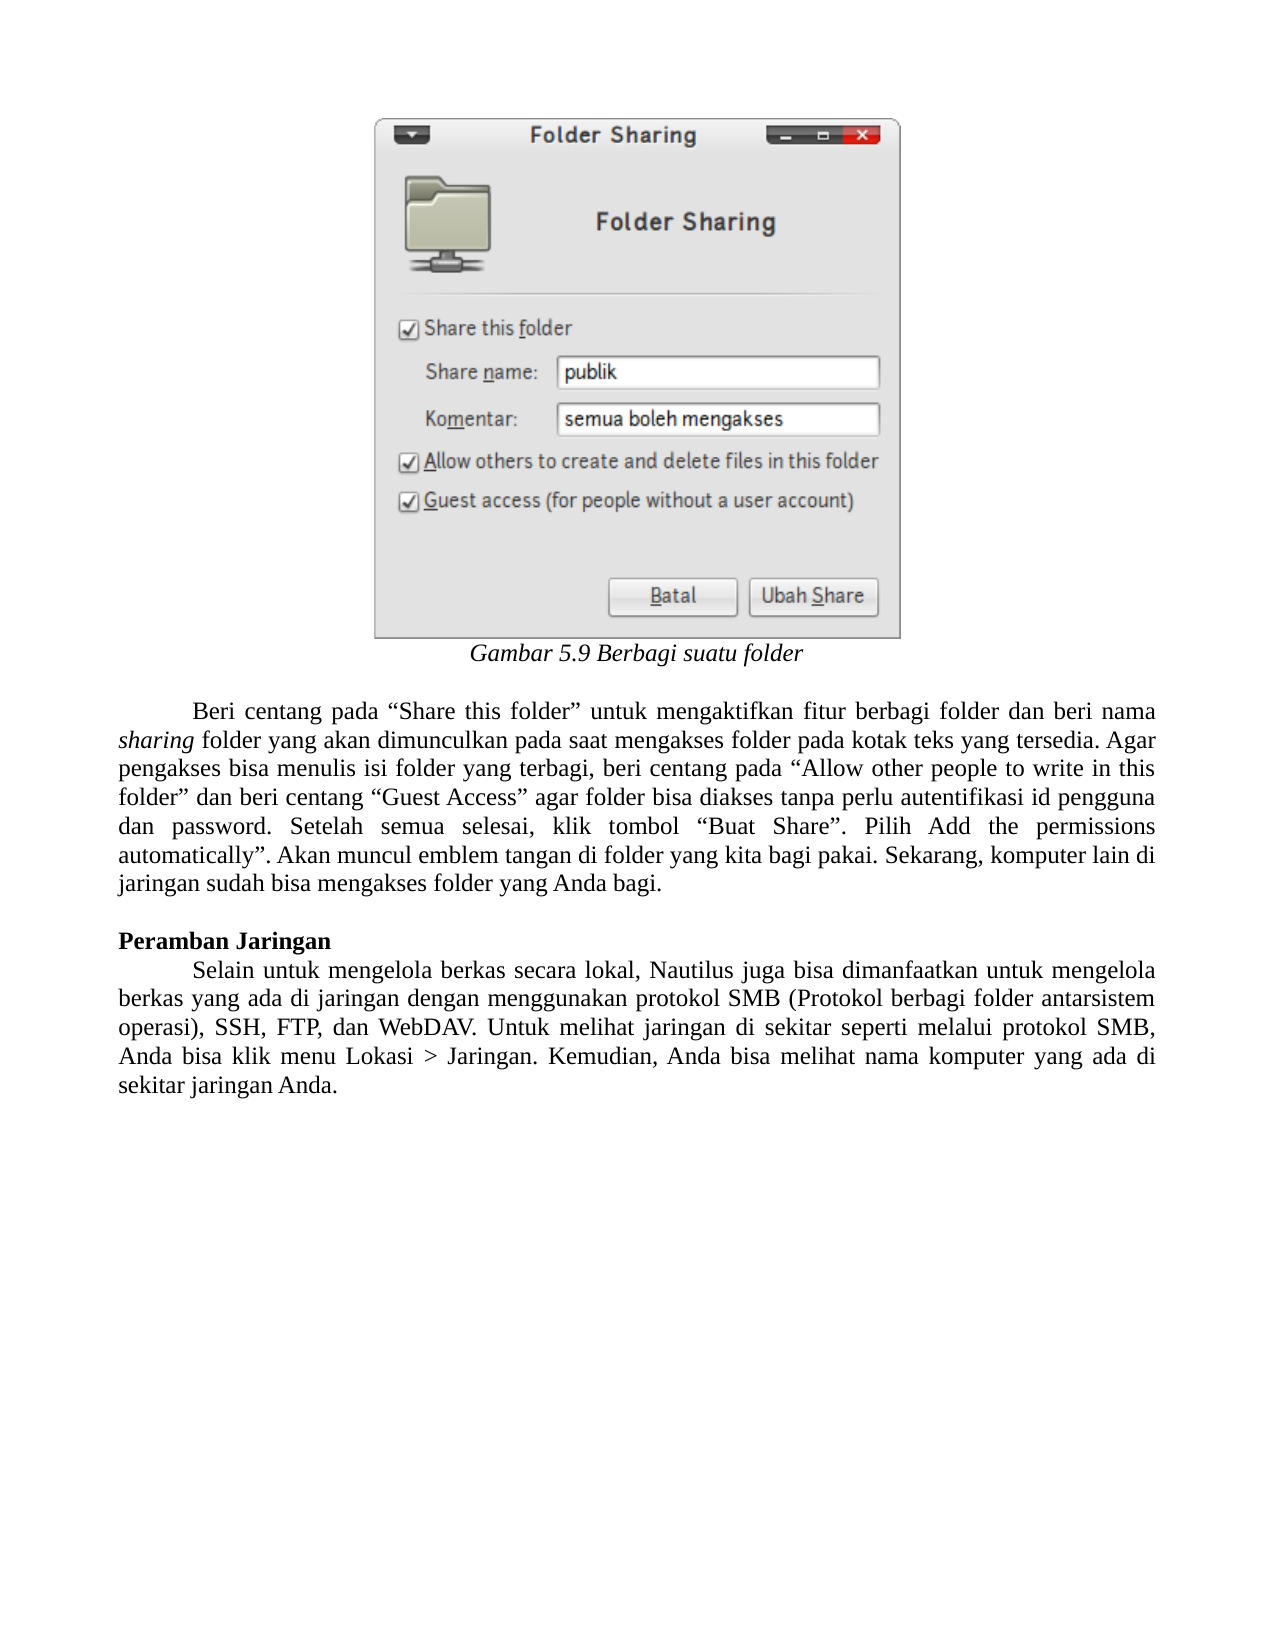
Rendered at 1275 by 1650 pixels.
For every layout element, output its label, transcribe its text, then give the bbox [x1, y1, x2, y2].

text Peramban Jaringan [118, 926, 1157, 955]
text Selain untuk mengelola berkas secara lokal, Nautilus juga bisa dimanfaatkan untuk mengelola berkas yang ada di jaringan dengan menggunakan protokol SMB (Protokol berbagi folder antarsistem operasi), SSH, FTP, dan WebDAV. Untuk melihat jaringan di sekitar seperti melalui protokol SMB, Anda bisa klik menu Lokasi > Jaringan. Kemudian, Anda bisa melihat nama komputer yang ada di sekitar jaringan Anda. [118, 955, 1157, 1098]
text Beri centang pada “Share this folder” untuk mengaktifkan fitur berbagi folder dan beri nama sharing folder yang akan dimunculkan pada saat mengakses folder pada kotak teks yang tersedia. Agar pengakses bisa menulis isi folder yang terbagi, beri centang pada “Allow other people to write in this folder” dan beri centang “Guest Access” agar folder bisa diakses tanpa perlu autentifikasi id pengguna dan password. Setelah semua selesai, klik tombol “Buat Share”. Pilih Add the permissions automatically”. Akan muncul emblem tangan di folder yang kita bagi pakai. Sekarang, komputer lain di jaringan sudah bisa mengakses folder yang Anda bagi. [118, 696, 1157, 897]
picture [374, 118, 901, 639]
text Gambar 5.9 Berbagi suatu folder [118, 638, 1157, 667]
